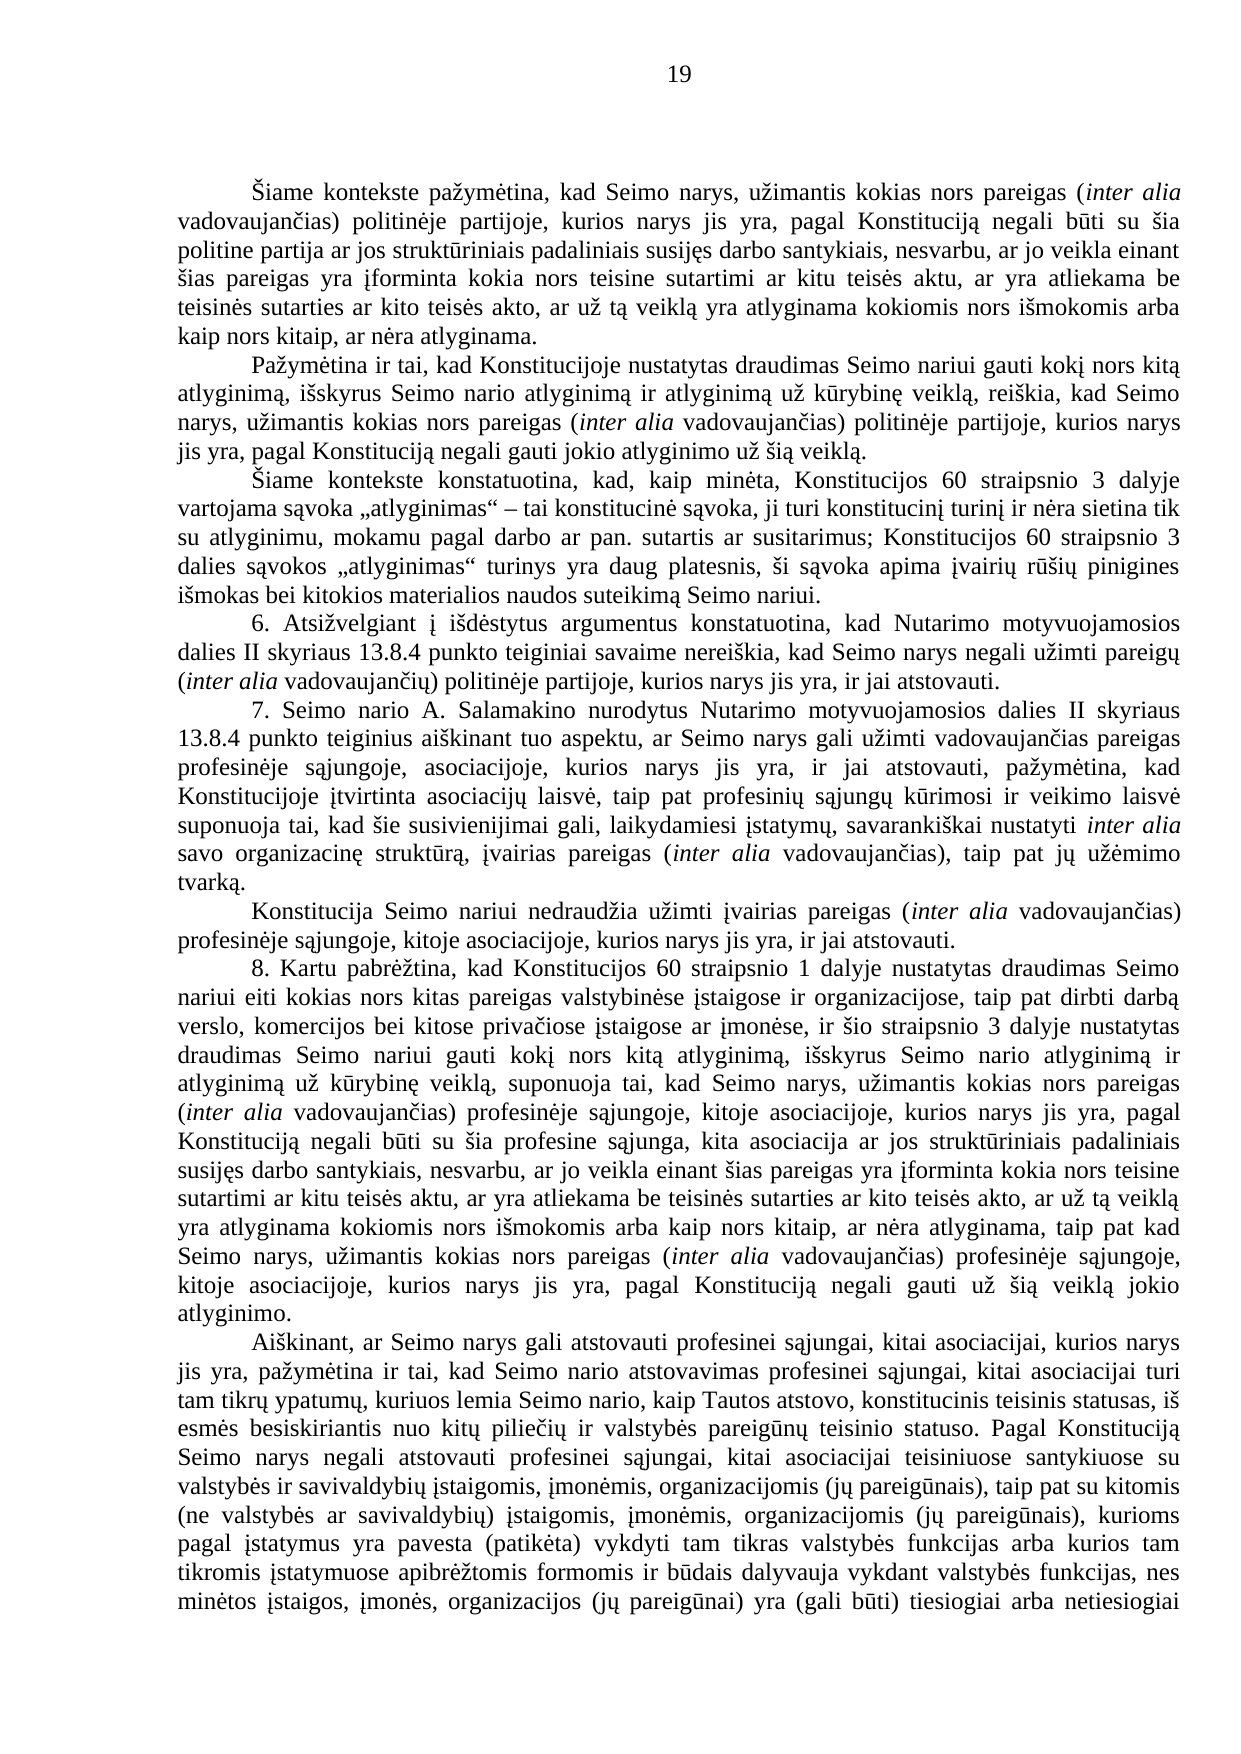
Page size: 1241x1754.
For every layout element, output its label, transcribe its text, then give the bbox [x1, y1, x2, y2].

text 7. Seimo nario A. Salamakino nurodytus Nutarimo motyvuojamosios dalies II skyriaus 13.8.4 punkto teiginius aiškinant tuo aspektu, ar Seimo narys gali užimti vadovaujančias pareigas profesinėje sąjungoje, asociacijoje, kurios narys jis yra, ir jai atstovauti, pažymėtina, kad Konstitucijoje įtvirtinta asociacijų laisvė, taip pat profesinių sąjungų kūrimosi ir veikimo laisvė suponuoja tai, kad šie susivienijimai gali, laikydamiesi įstatymų, savarankiškai nustatyti inter alia savo organizacinę struktūrą, įvairias pareigas (inter alia vadovaujančias), taip pat jų užėmimo tvarką. [177, 695, 1181, 896]
text 8. Kartu pabrėžtina, kad Konstitucijos 60 straipsnio 1 dalyje nustatytas draudimas Seimo nariui eiti kokias nors kitas pareigas valstybinėse įstaigose ir organizacijose, taip pat dirbti darbą verslo, komercijos bei kitose privačiose įstaigose ar įmonėse, ir šio straipsnio 3 dalyje nustatytas draudimas Seimo nariui gauti kokį nors kitą atlyginimą, išskyrus Seimo nario atlyginimą ir atlyginimą už kūrybinę veiklą, suponuoja tai, kad Seimo narys, užimantis kokias nors pareigas (inter alia vadovaujančias) profesinėje sąjungoje, kitoje asociacijoje, kurios narys jis yra, pagal Konstituciją negali būti su šia profesine sąjunga, kita asociacija ar jos struktūriniais padaliniais susijęs darbo santykiais, nesvarbu, ar jo veikla einant šias pareigas yra įforminta kokia nors teisine sutartimi ar kitu teisės aktu, ar yra atliekama be teisinės sutarties ar kito teisės akto, ar už tą veiklą yra atlyginama kokiomis nors išmokomis arba kaip nors kitaip, ar nėra atlyginama, taip pat kad Seimo narys, užimantis kokias nors pareigas (inter alia vadovaujančias) profesinėje sąjungoje, kitoje asociacijoje, kurios narys jis yra, pagal Konstituciją negali gauti už šią veiklą jokio atlyginimo. [177, 953, 1181, 1327]
text 6. Atsižvelgiant į išdėstytus argumentus konstatuotina, kad Nutarimo motyvuojamosios dalies II skyriaus 13.8.4 punkto teiginiai savaime nereiškia, kad Seimo narys negali užimti pareigų (inter alia vadovaujančių) politinėje partijoje, kurios narys jis yra, ir jai atstovauti. [177, 608, 1181, 695]
text Aiškinant, ar Seimo narys gali atstovauti profesinei sąjungai, kitai asociacijai, kurios narys jis yra, pažymėtina ir tai, kad Seimo nario atstovavimas profesinei sąjungai, kitai asociacijai turi tam tikrų ypatumų, kuriuos lemia Seimo nario, kaip Tautos atstovo, konstitucinis teisinis statusas, iš esmės besiskiriantis nuo kitų piliečių ir valstybės pareigūnų teisinio statuso. Pagal Konstituciją Seimo narys negali atstovauti profesinei sąjungai, kitai asociacijai teisiniuose santykiuose su valstybės ir savivaldybių įstaigomis, įmonėmis, organizacijomis (jų pareigūnais), taip pat su kitomis (ne valstybės ar savivaldybių) įstaigomis, įmonėmis, organizacijomis (jų pareigūnais), kurioms pagal įstatymus yra pavesta (patikėta) vykdyti tam tikras valstybės funkcijas arba kurios tam tikromis įstatymuose apibrėžtomis formomis ir būdais dalyvauja vykdant valstybės funkcijas, nes minėtos įstaigos, įmonės, organizacijos (jų pareigūnai) yra (gali būti) tiesiogiai arba netiesiogiai [177, 1327, 1181, 1615]
text Šiame kontekste konstatuotina, kad, kaip minėta, Konstitucijos 60 straipsnio 3 dalyje vartojama sąvoka „atlyginimas“ – tai konstitucinė sąvoka, ji turi konstitucinį turinį ir nėra sietina tik su atlyginimu, mokamu pagal darbo ar pan. sutartis ar susitarimus; Konstitucijos 60 straipsnio 3 dalies sąvokos „atlyginimas“ turinys yra daug platesnis, ši sąvoka apima įvairių rūšių pinigines išmokas bei kitokios materialios naudos suteikimą Seimo nariui. [177, 465, 1181, 608]
text Konstitucija Seimo nariui nedraudžia užimti įvairias pareigas (inter alia vadovaujančias) profesinėje sąjungoje, kitoje asociacijoje, kurios narys jis yra, ir jai atstovauti. [177, 896, 1181, 953]
text Pažymėtina ir tai, kad Konstitucijoje nustatytas draudimas Seimo nariui gauti kokį nors kitą atlyginimą, išskyrus Seimo nario atlyginimą ir atlyginimą už kūrybinę veiklą, reiškia, kad Seimo narys, užimantis kokias nors pareigas (inter alia vadovaujančias) politinėje partijoje, kurios narys jis yra, pagal Konstituciją negali gauti jokio atlyginimo už šią veiklą. [177, 350, 1181, 465]
text Šiame kontekste pažymėtina, kad Seimo narys, užimantis kokias nors pareigas (inter alia vadovaujančias) politinėje partijoje, kurios narys jis yra, pagal Konstituciją negali būti su šia politine partija ar jos struktūriniais padaliniais susijęs darbo santykiais, nesvarbu, ar jo veikla einant šias pareigas yra įforminta kokia nors teisine sutartimi ar kitu teisės aktu, ar yra atliekama be teisinės sutarties ar kito teisės akto, ar už tą veiklą yra atlyginama kokiomis nors išmokomis arba kaip nors kitaip, ar nėra atlyginama. [177, 177, 1181, 350]
